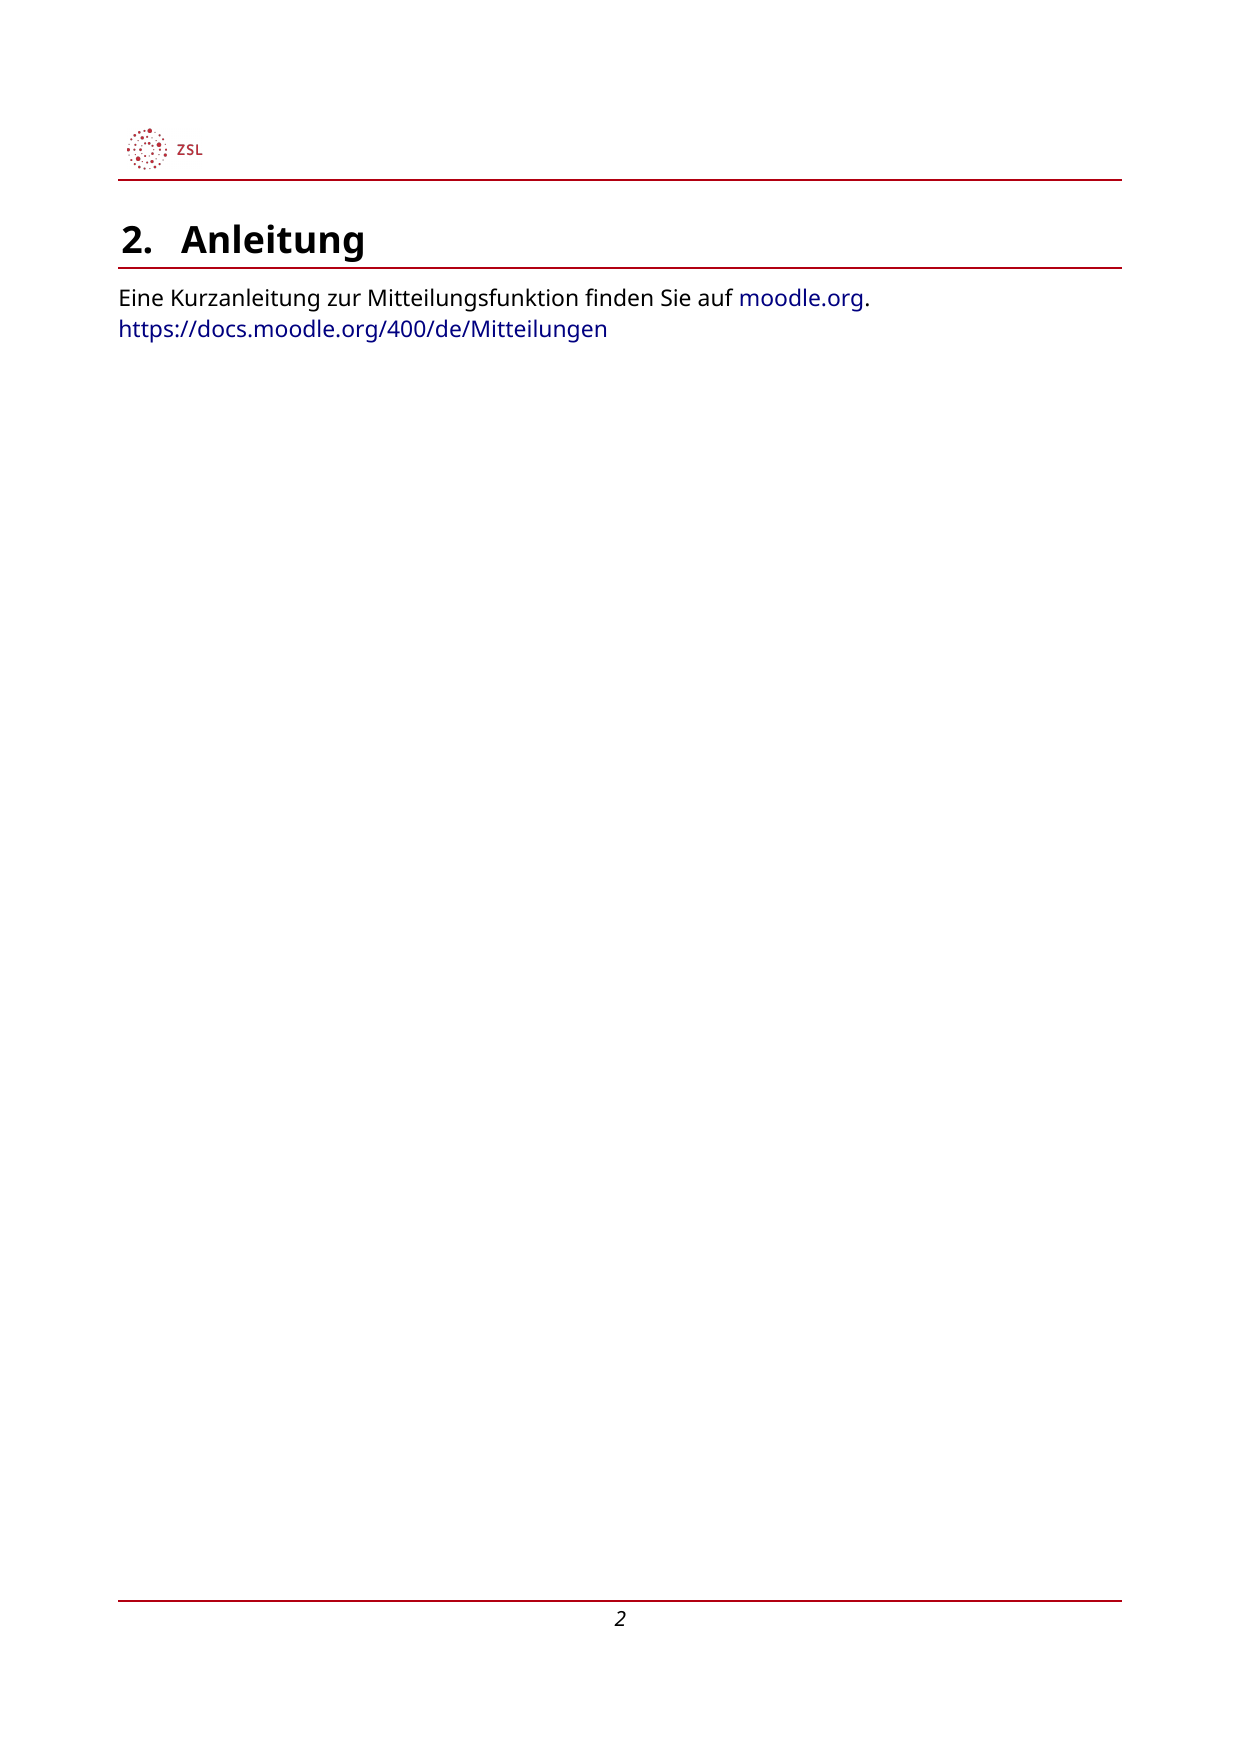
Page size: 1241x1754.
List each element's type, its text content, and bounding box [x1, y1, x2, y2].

subtitle Anleitung [118, 210, 1122, 267]
picture [127, 128, 203, 170]
text Eine Kurzanleitung zur Mitteilungsfunktion finden Sie auf moodle.org. https://docs.moodle.org/400/de/Mitteilungen [118, 282, 1122, 344]
